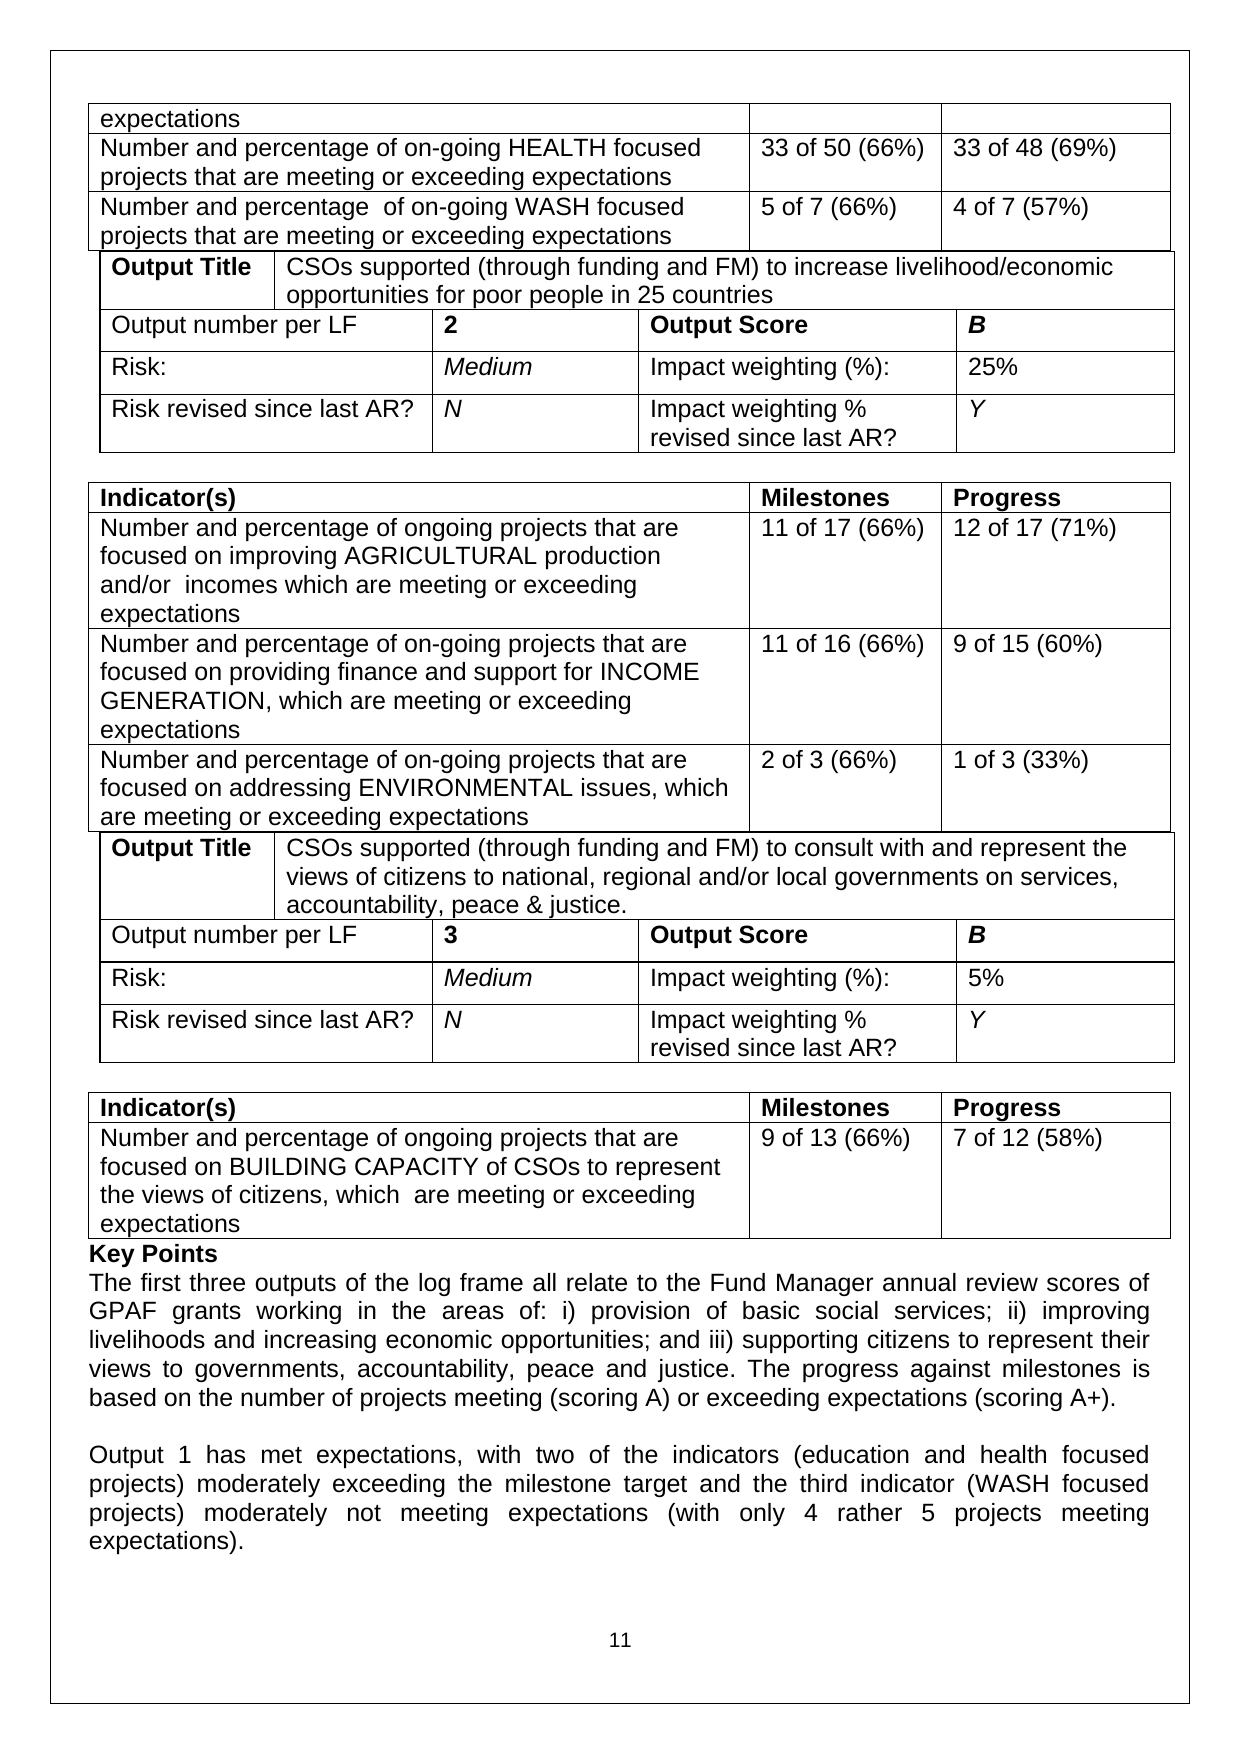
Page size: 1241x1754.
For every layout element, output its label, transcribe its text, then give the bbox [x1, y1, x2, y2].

table_cell 33 of 50 (66%) [750, 134, 941, 191]
table_cell Number and percentage of ongoing projects that are focused on improving AGRICULTURAL production and/or incomes which are meeting or exceeding expectations [89, 513, 749, 628]
table_cell Output Score [639, 310, 956, 351]
table_cell Number and percentage of on-going projects that are focused on providing finance and support for INCOME GENERATION, which are meeting or exceeding expectations [89, 629, 749, 744]
table_cell Impact weighting (%): [639, 963, 956, 1004]
table_cell Impact weighting % revised since last AR? [639, 395, 956, 452]
table_header Output Title [101, 252, 274, 309]
table_header CSOs supported (through funding and FM) to increase livelihood/economic opportunities for poor people in 25 countries [275, 252, 1174, 309]
table_cell 11 of 17 (66%) [750, 513, 941, 628]
table_cell 12 of 17 (71%) [942, 513, 1170, 628]
table_cell 33 of 48 (69%) [942, 134, 1170, 191]
table_cell [942, 104, 1170, 132]
table_cell B [957, 310, 1174, 351]
table_cell Medium [433, 963, 638, 1004]
table_header Indicator(s) [89, 1093, 749, 1122]
table_cell Impact weighting (%): [639, 352, 956, 393]
table_cell Number and percentage of on-going projects that are focused on addressing ENVIRONMENTAL issues, which are meeting or exceeding expectations [89, 745, 749, 831]
table_cell Number and percentage of ongoing projects that are focused on BUILDING CAPACITY of CSOs to represent the views of citizens, which are meeting or exceeding expectations [89, 1123, 749, 1238]
table_cell Risk: [101, 963, 432, 1004]
table_header Milestones [750, 483, 941, 512]
table_cell 11 of 16 (66%) [750, 629, 941, 744]
table_cell Y [957, 1005, 1174, 1062]
table_cell Risk: [101, 352, 432, 393]
table_cell 9 of 13 (66%) [750, 1123, 941, 1238]
table_cell [750, 104, 941, 132]
table_cell 3 [433, 920, 638, 961]
table_cell N [433, 1005, 638, 1062]
table_cell N [433, 395, 638, 452]
table_header Indicator(s) [89, 483, 749, 512]
table_cell 9 of 15 (60%) [942, 629, 1170, 744]
table_cell 7 of 12 (58%) [942, 1123, 1170, 1238]
table_cell expectations [89, 104, 749, 132]
table_header CSOs supported (through funding and FM) to consult with and represent the views of citizens to national, regional and/or local governments on services, accountability, peace & justice. [275, 833, 1174, 919]
table_cell Output number per LF [101, 920, 432, 961]
table_cell B [957, 920, 1174, 961]
table_header Progress [942, 483, 1170, 512]
table_header Progress [942, 1093, 1170, 1122]
table_cell 2 of 3 (66%) [750, 745, 941, 831]
table_cell 1 of 3 (33%) [942, 745, 1170, 831]
table_cell Impact weighting % revised since last AR? [639, 1005, 956, 1062]
table_cell Output number per LF [101, 310, 432, 351]
text The first three outputs of the log frame all relate to the Fund Manager annual review scores of GPAF grants working in the areas of: i) provision of basic social services; ii) improving livelihoods and increasing economic opportunities; and iii) supporting citizens to represent their views to governments, accountability, peace and justice. The progress against milestones is based on the number of projects meeting (scoring A) or exceeding expectations (scoring A+). [89, 1268, 1152, 1411]
table_cell Number and percentage of on-going HEALTH focused projects that are meeting or exceeding expectations [89, 134, 749, 191]
table_cell Risk revised since last AR? [101, 1005, 432, 1062]
text Key Points [89, 1239, 1152, 1268]
table_header Milestones [750, 1093, 941, 1122]
table_cell Medium [433, 352, 638, 393]
table_header Output Title [101, 833, 274, 919]
table_cell 25% [957, 352, 1174, 393]
table_cell Number and percentage of on-going WASH focused projects that are meeting or exceeding expectations [89, 192, 749, 249]
table_cell Y [957, 395, 1174, 452]
table_cell 2 [433, 310, 638, 351]
table_cell Risk revised since last AR? [101, 395, 432, 452]
table_cell Output Score [639, 920, 956, 961]
table_cell 4 of 7 (57%) [942, 192, 1170, 249]
text Output 1 has met expectations, with two of the indicators (education and health focused projects) moderately exceeding the milestone target and the third indicator (WASH focused projects) moderately not meeting expectations (with only 4 rather 5 projects meeting expectations). [89, 1440, 1152, 1555]
table_cell 5 of 7 (66%) [750, 192, 941, 249]
table_cell 5% [957, 963, 1174, 1004]
